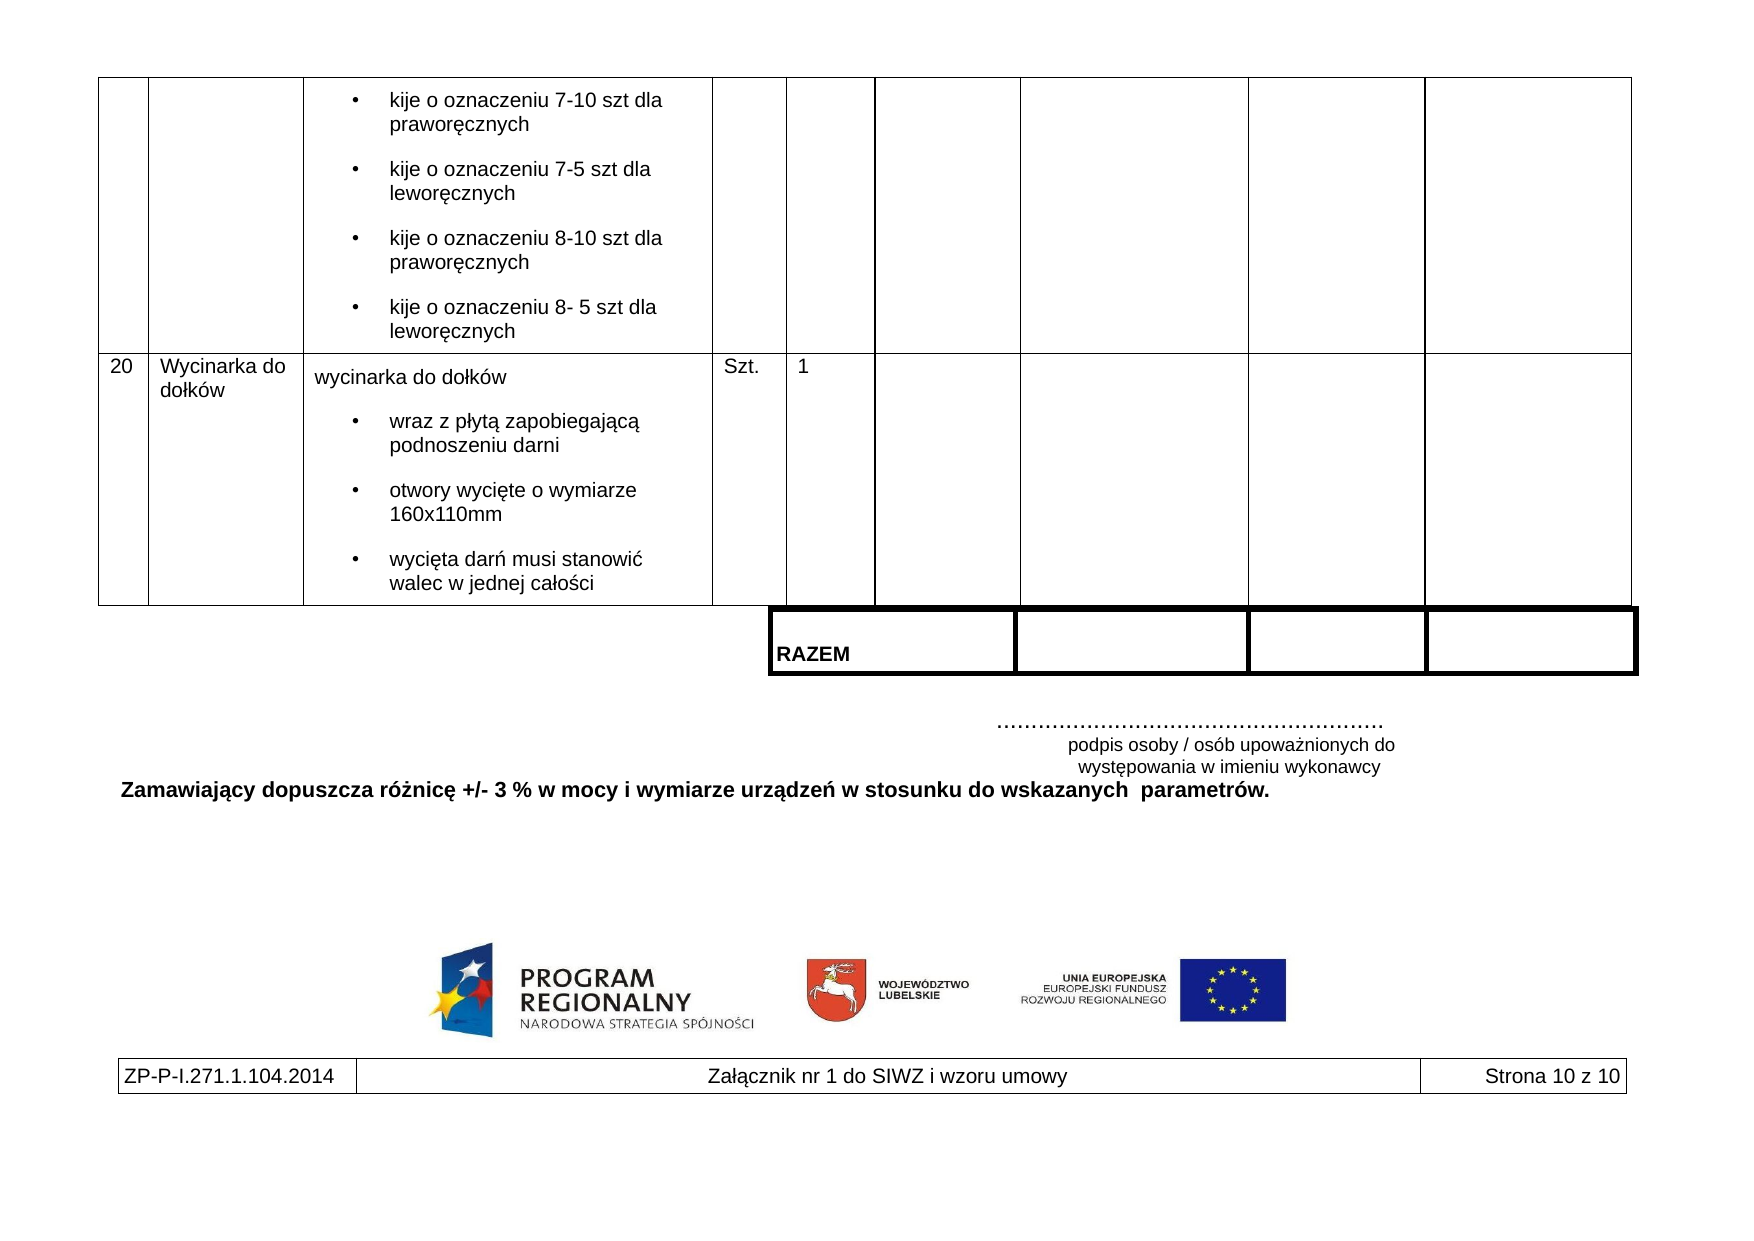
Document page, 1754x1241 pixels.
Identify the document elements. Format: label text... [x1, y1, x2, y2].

table_cell [876, 78, 1020, 353]
table_cell [1426, 78, 1631, 353]
text Zamawiający dopuszcza różnicę +/- 3 % w mocy i wymiarze urządzeń w stosunku do wskazanych parametrów. [121, 777, 1636, 802]
text podpis osoby / osób upoważnionych do [561, 734, 1636, 755]
table_cell [99, 78, 148, 353]
table_cell [1249, 78, 1424, 353]
table_header [1251, 612, 1424, 671]
table_cell [1249, 354, 1424, 605]
table_cell [1021, 354, 1248, 605]
table_cell [876, 354, 1020, 605]
table_cell Wycinarka do dołków [149, 354, 303, 605]
text występowania w imieniu wykonawcy [561, 755, 1636, 777]
table_cell standardowe kije golfowe o dużej wytrzymałości z główkami stalowymi kije o oznaczeniu PW lub 48 stopni-10 szt dla praworęcznych kije o oznaczeniu PW lub 48 stopni-5 szt dla leworęcznych kije o oznaczeniu 7-10 szt dla praworęcznych kije o oznaczeniu 7-5 szt dla leworęcznych kije o oznaczeniu 8-10 szt dla praworęcznych kije o oznaczeniu 8- 5 szt dla leworęcznych [304, 78, 712, 353]
table_cell wycinarka do dołków wraz z płytą zapobiegającą podnoszeniu darni otwory wycięte o wymiarze 160x110mm wycięta darń musi stanowić walec w jednej całości [304, 354, 712, 605]
table_cell [149, 78, 303, 353]
table_cell [1021, 78, 1248, 353]
table_cell Szt. [713, 354, 786, 605]
table_cell 20 [99, 354, 148, 605]
table_header RAZEM [773, 612, 1013, 671]
table_cell [787, 78, 874, 353]
table_cell 1 [787, 354, 874, 605]
table_cell [1426, 354, 1631, 605]
table_cell [713, 78, 786, 353]
text ........................................................ [561, 676, 1636, 734]
table_header [1018, 612, 1246, 671]
table_header [1429, 612, 1633, 671]
